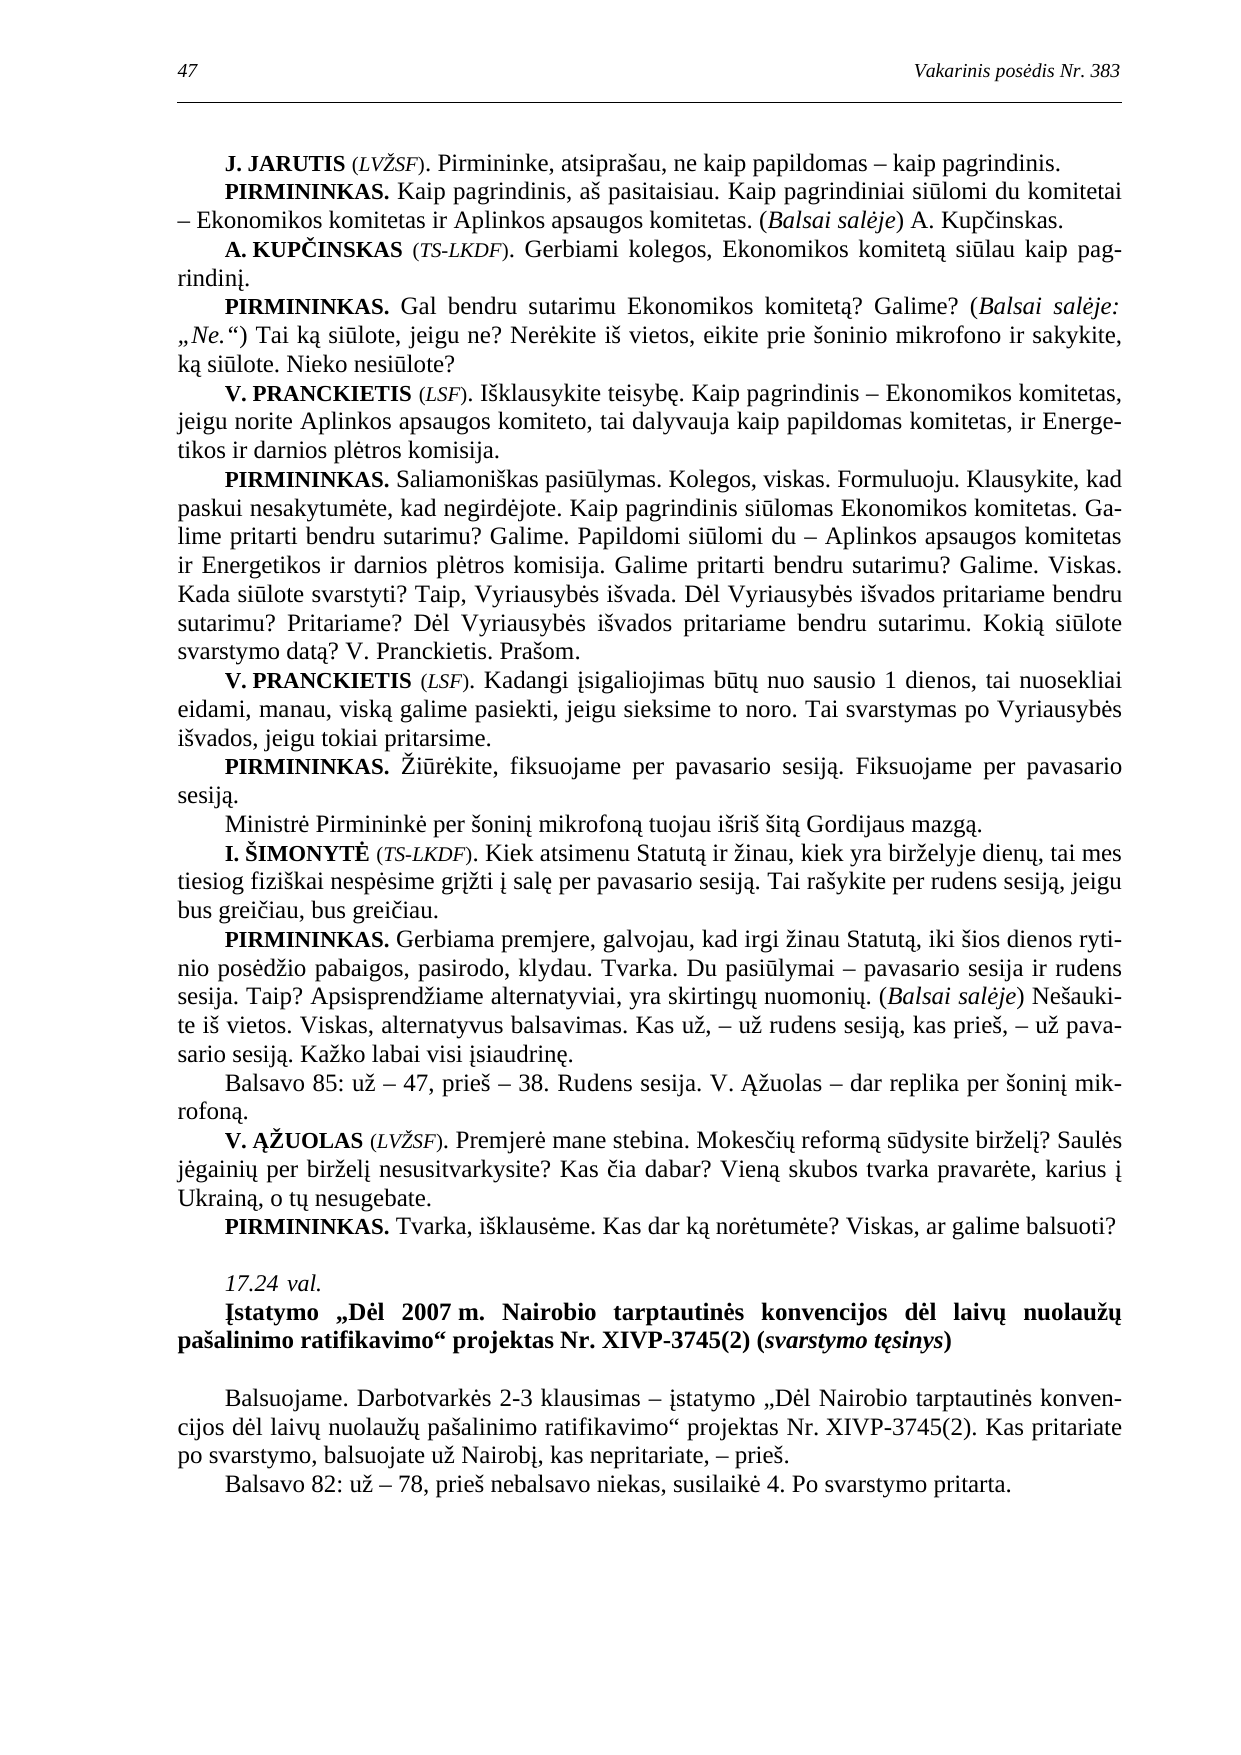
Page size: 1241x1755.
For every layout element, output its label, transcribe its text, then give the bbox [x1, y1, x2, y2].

text 17.24 val. [224, 1269, 1122, 1297]
text V. PRANCKIETIS (LSF). Ka­dan­gi įsi­ga­lio­ji­mas bū­tų nuo sau­sio 1 die­nos, tai nuo­sek­liai ei­da­mi, ma­nau, vis­ką ga­li­me pa­siek­ti, jei­gu siek­si­me to no­ro. Tai svars­ty­mas po Vy­riau­sy­bės iš­va­dos, jei­gu to­kiai pri­tar­si­me. [177, 665, 1122, 751]
text J. JARUTIS (LVŽSF). Pir­mi­nin­ke, at­si­pra­šau, ne kaip pa­pil­do­mas – kaip pa­grin­di­nis. [177, 148, 1122, 176]
text PIRMININKAS. Sa­lia­mo­niš­kas pa­siū­ly­mas. Ko­le­gos, vis­kas. For­mu­luo­ju. Klau­sy­ki­te, kad pas­kui ne­sa­ky­tu­mė­te, kad ne­gir­dė­jo­te. Kaip pa­grin­di­nis siū­lo­mas Eko­no­mi­kos ko­mi­te­tas. Ga­li­me pri­tar­ti ben­dru su­ta­ri­mu? Ga­li­me. Pa­pil­do­mi siū­lo­mi du – Ap­lin­kos ap­sau­gos ko­mi­te­tas ir Ener­ge­ti­kos ir dar­nios plėt­ros ko­mi­si­ja. Ga­li­me pri­tar­ti ben­dru su­ta­ri­mu? Ga­li­me. Vis­kas. Ka­da siū­lo­te svars­ty­ti? Taip, Vy­riau­sy­bės iš­va­da. Dėl Vy­riau­sy­bės iš­va­dos pri­ta­ria­me ben­dru su­ta­ri­mu? Pri­ta­ria­me? Dėl Vy­riau­sy­bės iš­va­dos pri­ta­ria­me ben­dru su­ta­ri­mu. Ko­kią siū­lo­te svars­ty­mo da­tą? V. Pranc­kie­tis. Pra­šom. [177, 464, 1122, 665]
text PIRMININKAS. Žiū­rė­ki­te, fik­suo­ja­me per pa­va­sa­rio se­si­ją. Fik­suo­ja­me per pa­va­sa­rio sesi­ją. [177, 751, 1122, 809]
text PIRMININKAS. Ger­bia­ma prem­je­re, gal­vo­jau, kad ir­gi ži­nau Sta­tu­tą, iki šios die­nos ry­ti­nio po­sė­džio pa­bai­gos, pa­si­ro­do, kly­dau. Tvar­ka. Du pa­siū­ly­mai – pa­va­sa­rio se­si­ja ir ru­dens se­si­ja. Taip? Ap­si­spren­džia­me al­ter­na­ty­viai, yra skir­tin­gų nuo­mo­nių. (Bal­sai sa­lė­je) Ne­šau­ki­te iš vie­tos. Vis­kas, al­ter­na­ty­vus bal­sa­vi­mas. Kas už, – už ru­dens se­si­ją, kas prieš, – už pa­va­sa­rio se­si­ją. Kaž­ko la­bai vi­si įsi­aud­ri­nę. [177, 924, 1122, 1068]
text Bal­suo­ja­me. Dar­bo­tvarkės 2-3 klau­si­mas – įsta­ty­mo „Dėl Nai­ro­bio tarp­tau­ti­nės kon­ven­ci­jos dėl lai­vų nuo­lau­žų pa­ša­li­ni­mo ra­ti­fi­ka­vi­mo“ pro­jek­tas Nr. XIVP-3745(2). Kas pri­ta­ria­te po svars­ty­mo, bal­suo­ja­te už Nai­ro­bį, kas ne­pri­ta­ria­te, – prieš. [177, 1383, 1122, 1469]
text Bal­sa­vo 82: už – 78, prieš ne­bal­sa­vo nie­kas, su­si­lai­kė 4. Po svars­ty­mo pri­tar­ta. [177, 1469, 1122, 1498]
text PIRMININKAS. Gal ben­dru su­ta­ri­mu Eko­no­mi­kos ko­mi­te­tą? Ga­li­me? (Bal­sai sa­lė­je: „Ne.“) Tai ką siū­lo­te, jei­gu ne? Ne­rė­ki­te iš vie­tos, ei­ki­te prie šo­ni­nio mik­ro­fo­no ir sa­ky­ki­te, ką siū­lo­te. Nie­ko ne­siū­lo­te? [177, 291, 1122, 378]
text A. KUPČINSKAS (TS-LKDF). Ger­bia­mi ko­le­gos, Eko­no­mi­kos ko­mi­te­tą siū­lau kaip pa­g­rin­di­nį. [177, 234, 1122, 291]
text V. ĄŽUOLAS (LVŽSF). Prem­je­rė ma­ne ste­bi­na. Mo­kes­čių re­for­mą sū­dy­si­te bir­že­lį? Sau­lės jė­gai­nių per bir­že­lį nesu­si­tvar­ky­si­te? Kas čia da­bar? Vie­ną sku­bos tvar­ka pra­va­rė­te, ka­rius į Uk­rai­ną, o tų ne­su­ge­ba­te. [177, 1125, 1122, 1211]
text V. PRANCKIETIS (LSF). Iš­klau­sy­ki­te tei­sy­bę. Kaip pa­grin­di­nis – Eko­no­mi­kos ko­mi­te­tas, jei­gu no­ri­te Ap­lin­kos ap­sau­gos ko­mi­te­to, tai da­ly­vau­ja kaip pa­pil­do­mas ko­mi­te­tas, ir Ener­ge­ti­kos ir dar­nios plėt­ros ko­mi­si­ja. [177, 378, 1122, 464]
text PIRMININKAS. Kaip pa­grin­di­nis, aš pa­si­tai­siau. Kaip pa­grin­di­niai siū­lo­mi du ko­mi­te­tai – Eko­no­mi­kos ko­mi­te­tas ir Ap­lin­kos ap­sau­gos ko­mi­te­tas. (Bal­sai sa­lė­je) A. Kup­čins­kas. [177, 176, 1122, 234]
text Mi­nist­rė Pir­mi­nin­kė per šo­ni­nį mik­ro­fo­ną tuo­jau iš­riš ši­tą Gor­di­jaus maz­gą. [177, 809, 1122, 838]
text Įsta­ty­mo „Dėl 2007 m. Nai­ro­bio tarp­tau­ti­nės kon­ven­ci­jos dėl lai­vų nuo­lau­žų pašalini­mo ra­ti­fi­ka­vi­mo“ pro­jek­tas Nr. XIVP-3745(2) (svars­ty­mo tę­si­nys) [177, 1297, 1122, 1354]
text Bal­sa­vo 85: už – 47, prieš – 38. Ru­dens se­si­ja. V. Ąžuo­las – dar re­pli­ka per šo­ni­nį mik­rofo­ną. [177, 1068, 1122, 1125]
text PIRMININKAS. Tvar­ka, iš­klau­sė­me. Kas dar ką no­rė­tu­mė­te? Vis­kas, ar ga­li­me bal­suo­ti? [177, 1211, 1122, 1240]
text I. ŠIMONYTĖ (TS-LKDF). Kiek at­si­me­nu Sta­tu­tą ir ži­nau, kiek yra bir­že­ly­je die­nų, tai mes tie­siog fi­ziš­kai ne­spė­si­me grįž­ti į sa­lę per pa­va­sa­rio se­si­ją. Tai ra­šy­ki­te per ru­dens se­si­ją, jei­gu bus grei­čiau, bus grei­čiau. [177, 838, 1122, 924]
